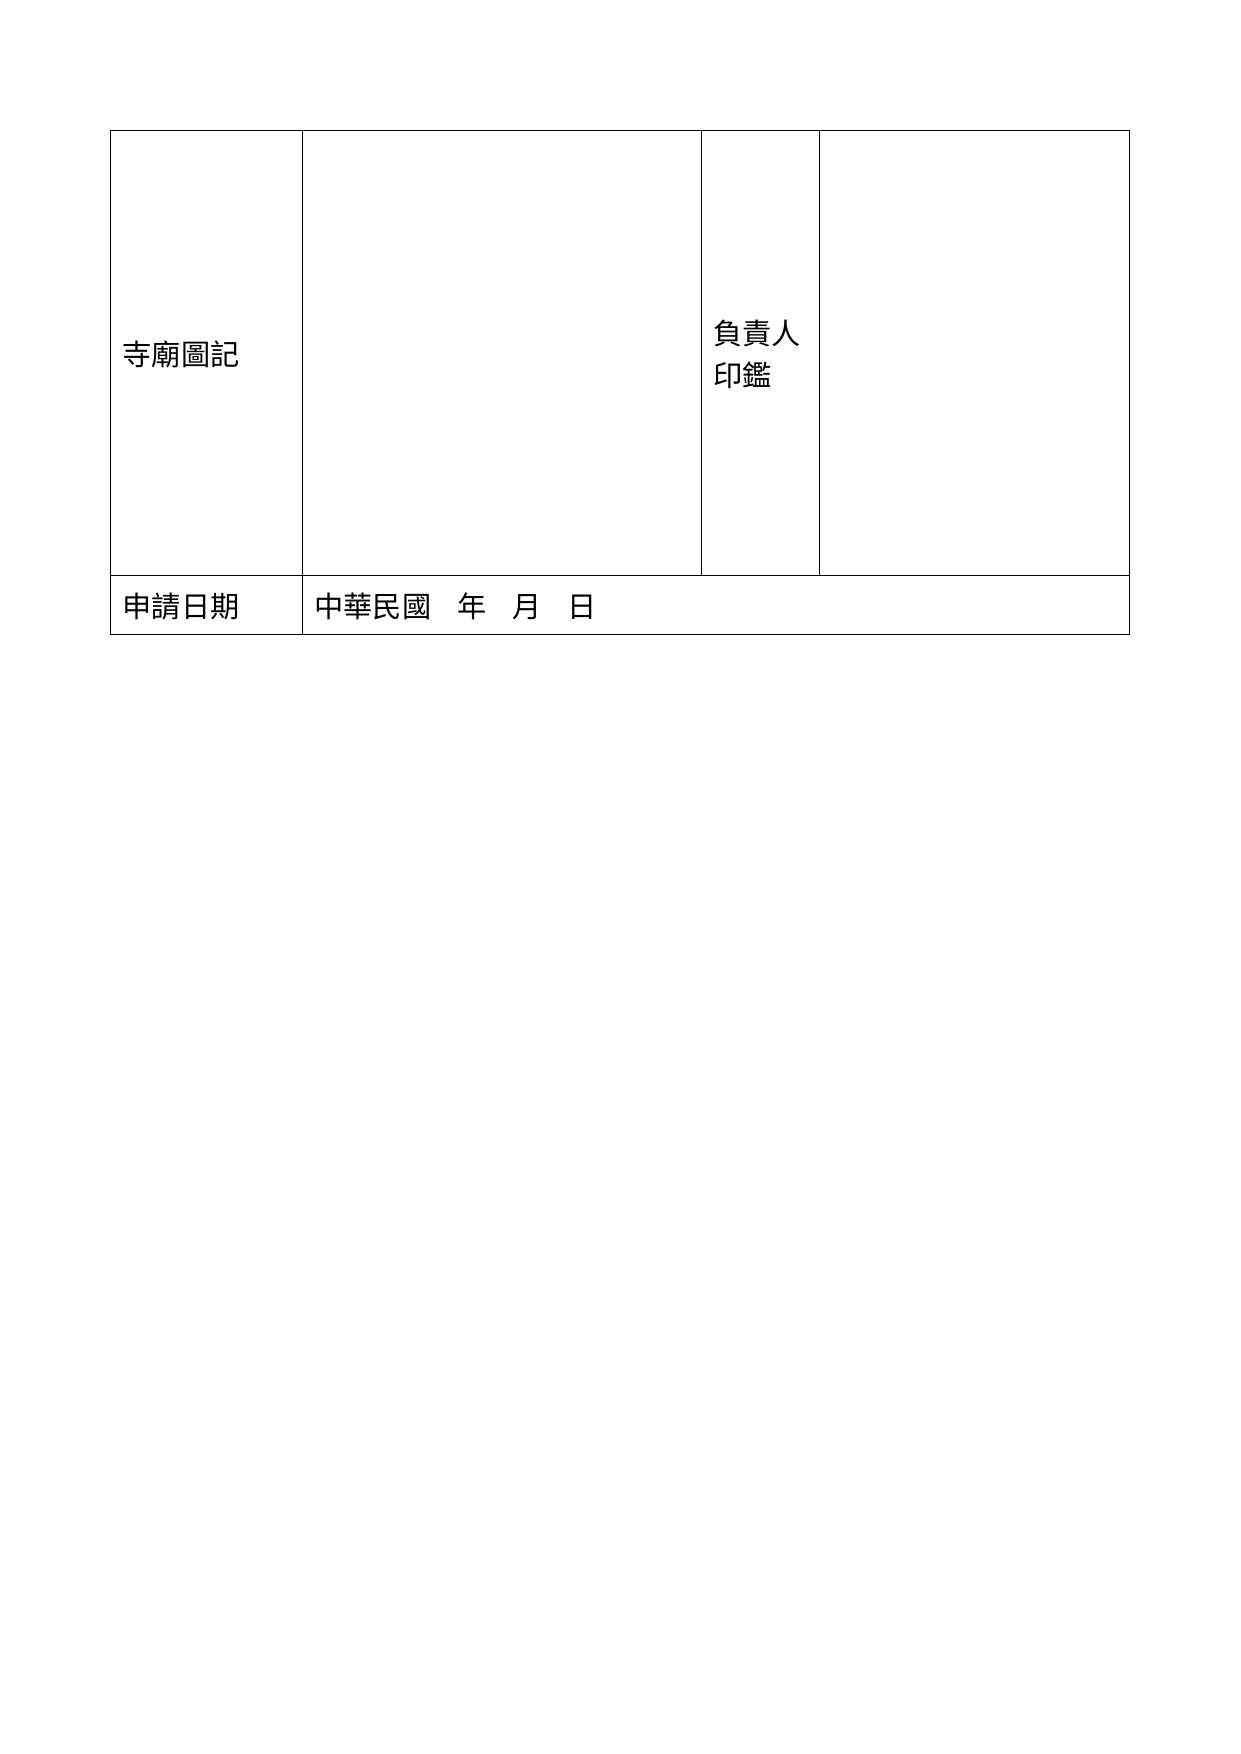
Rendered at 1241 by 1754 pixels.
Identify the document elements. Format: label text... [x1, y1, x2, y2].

table_cell [303, 131, 701, 575]
table_cell [820, 131, 1129, 575]
table_cell 寺廟圖記 [111, 131, 302, 575]
table_cell 申請日期 [111, 576, 302, 634]
table_cell 中華民國 年 月 日 [303, 576, 1129, 634]
table_cell 負責人印鑑 [702, 131, 819, 575]
